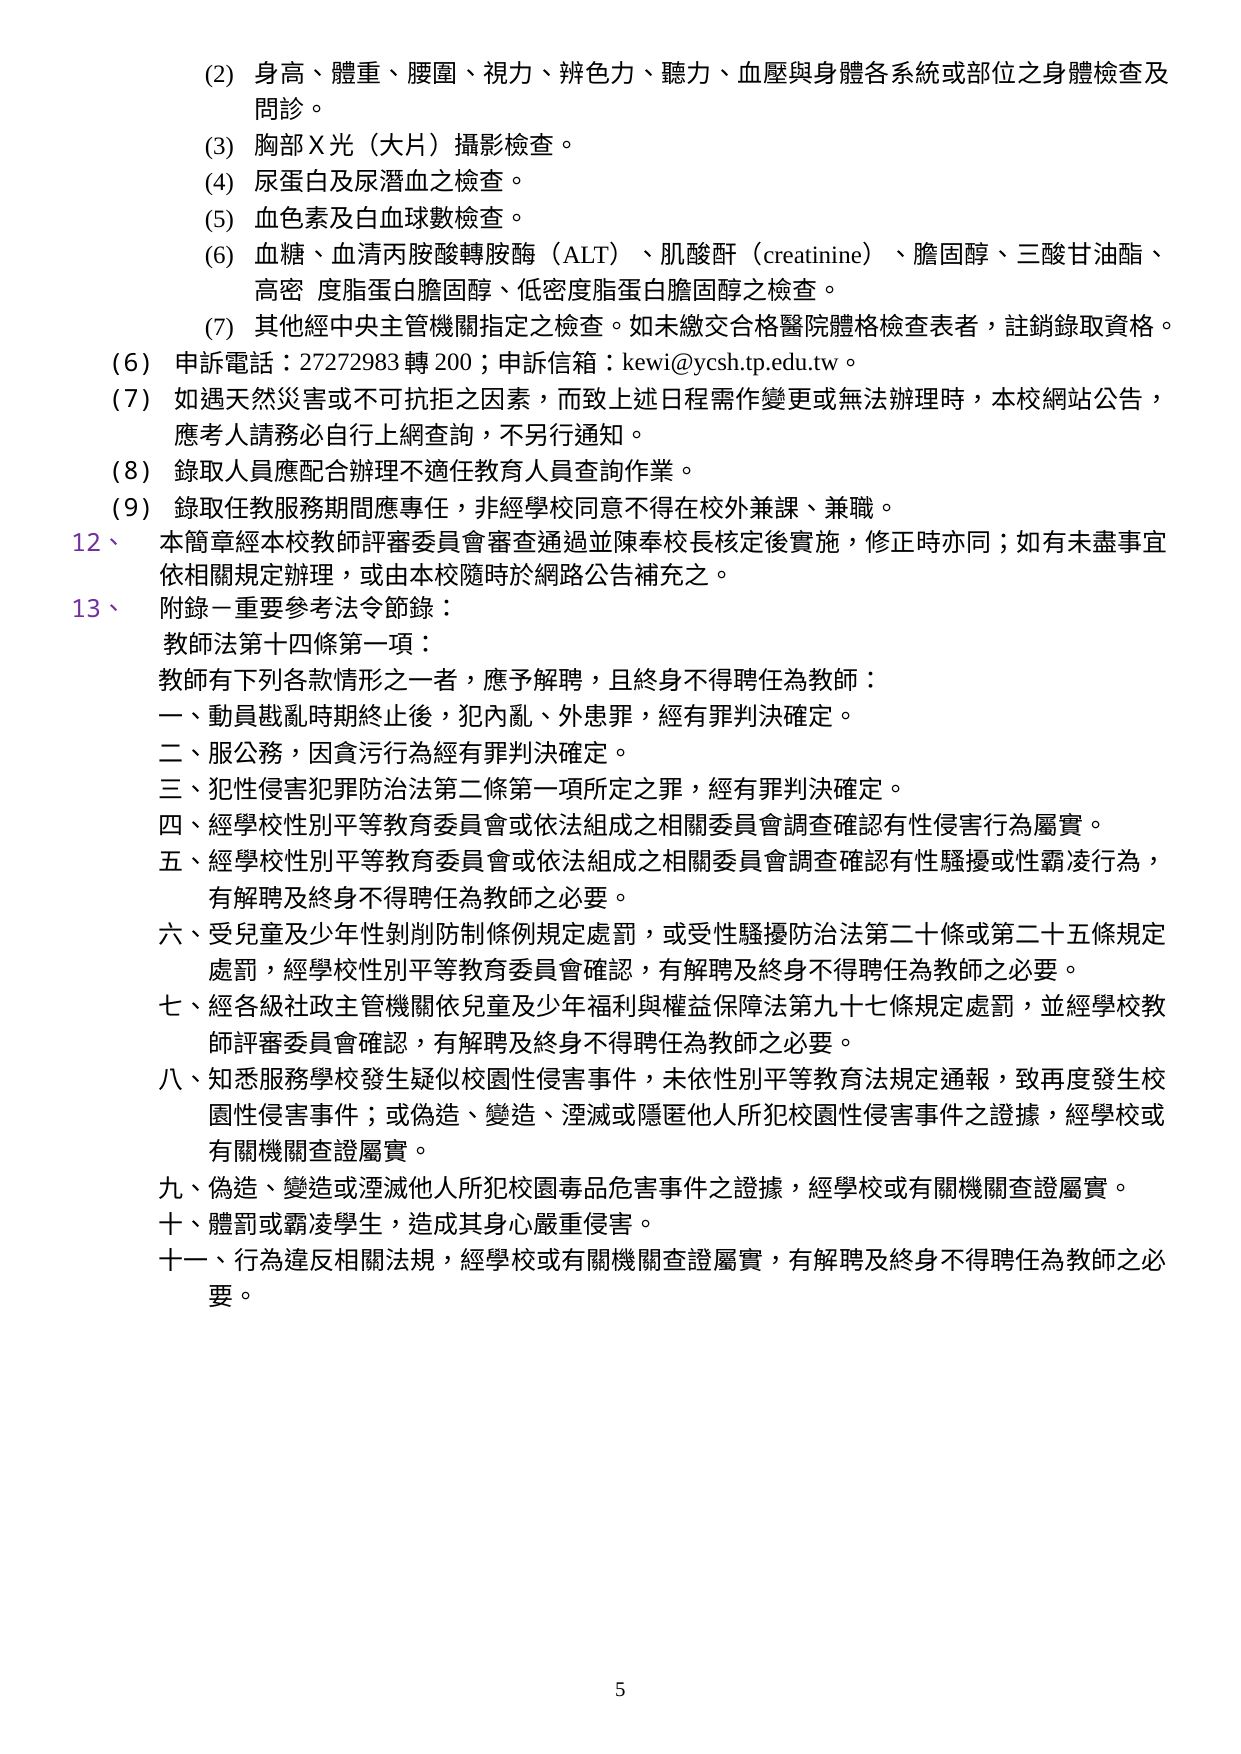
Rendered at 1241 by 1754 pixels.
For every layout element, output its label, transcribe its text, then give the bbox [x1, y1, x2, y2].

text 教師有下列各款情形之一者，應予解聘，且終身不得聘任為教師： [158, 661, 1169, 697]
list 血色素及白血球數檢查。 [204, 198, 1169, 234]
list 身高、體重、腰圍、視力、辨色力、聽力、血壓與身體各系統或部位之身體檢查及問診。 [204, 53, 1169, 126]
text 一、動員戡亂時期終止後，犯內亂、外患罪，經有罪判決確定。 [158, 697, 1169, 733]
list 其他經中央主管機關指定之檢查。如未繳交合格醫院體格檢查表者，註銷錄取資格。 [204, 307, 1169, 343]
list 尿蛋白及尿潛血之檢查。 [204, 162, 1169, 198]
text 十一、行為違反相關法規，經學校或有關機關查證屬實，有解聘及終身不得聘任為教師之必要。 [158, 1241, 1169, 1313]
text 五、經學校性別平等教育委員會或依法組成之相關委員會調查確認有性騷擾或性霸凌行為，有解聘及終身不得聘任為教師之必要。 [158, 842, 1169, 914]
text 十、體罰或霸凌學生，造成其身心嚴重侵害。 [158, 1204, 1169, 1241]
text 七、經各級社政主管機關依兒童及少年福利與權益保障法第九十七條規定處罰，並經學校教師評審委員會確認，有解聘及終身不得聘任為教師之必要。 [158, 987, 1169, 1059]
text 三、犯性侵害犯罪防治法第二條第一項所定之罪，經有罪判決確定。 [158, 769, 1169, 806]
list 錄取人員應配合辦理不適任教育人員查詢作業。 [108, 452, 1169, 488]
list 錄取任教服務期間應專任，非經學校同意不得在校外兼課、兼職。 [108, 488, 1169, 524]
list 胸部Ｘ光（大片）攝影檢查。 [204, 126, 1169, 162]
text 九、偽造、變造或湮滅他人所犯校園毒品危害事件之證據，經學校或有關機關查證屬實。 [158, 1168, 1169, 1204]
list 本簡章經本校教師評審委員會審查通過並陳奉校長核定後實施，修正時亦同；如有未盡事宜，依相關規定辦理，或由本校隨時於網路公告補充之。 [71, 524, 1169, 591]
text 六、受兒童及少年性剝削防制條例規定處罰，或受性騷擾防治法第二十條或第二十五條規定處罰，經學校性別平等教育委員會確認，有解聘及終身不得聘任為教師之必要。 [158, 914, 1169, 987]
list 血糖、血清丙胺酸轉胺酶（ALT）、肌酸酐（creatinine）、膽固醇、三酸甘油酯、高密 度脂蛋白膽固醇、低密度脂蛋白膽固醇之檢查。 [204, 234, 1169, 307]
text 教師法第十四條第一項： [133, 624, 1169, 661]
text 二、服公務，因貪污行為經有罪判決確定。 [158, 733, 1169, 769]
list 如遇天然災害或不可抗拒之因素，而致上述日程需作變更或無法辦理時，本校網站公告，應考人請務必自行上網查詢，不另行通知。 [108, 379, 1169, 452]
text 八、知悉服務學校發生疑似校園性侵害事件，未依性別平等教育法規定通報，致再度發生校園性侵害事件；或偽造、變造、湮滅或隱匿他人所犯校園性侵害事件之證據，經學校或有關機關查證屬實。 [158, 1059, 1169, 1168]
text 四、經學校性別平等教育委員會或依法組成之相關委員會調查確認有性侵害行為屬實。 [158, 806, 1169, 842]
list 申訴電話：27272983轉200；申訴信箱：kewi@ycsh.tp.edu.tw。 [108, 343, 1169, 379]
list 附錄－重要參考法令節錄： [71, 591, 1169, 624]
